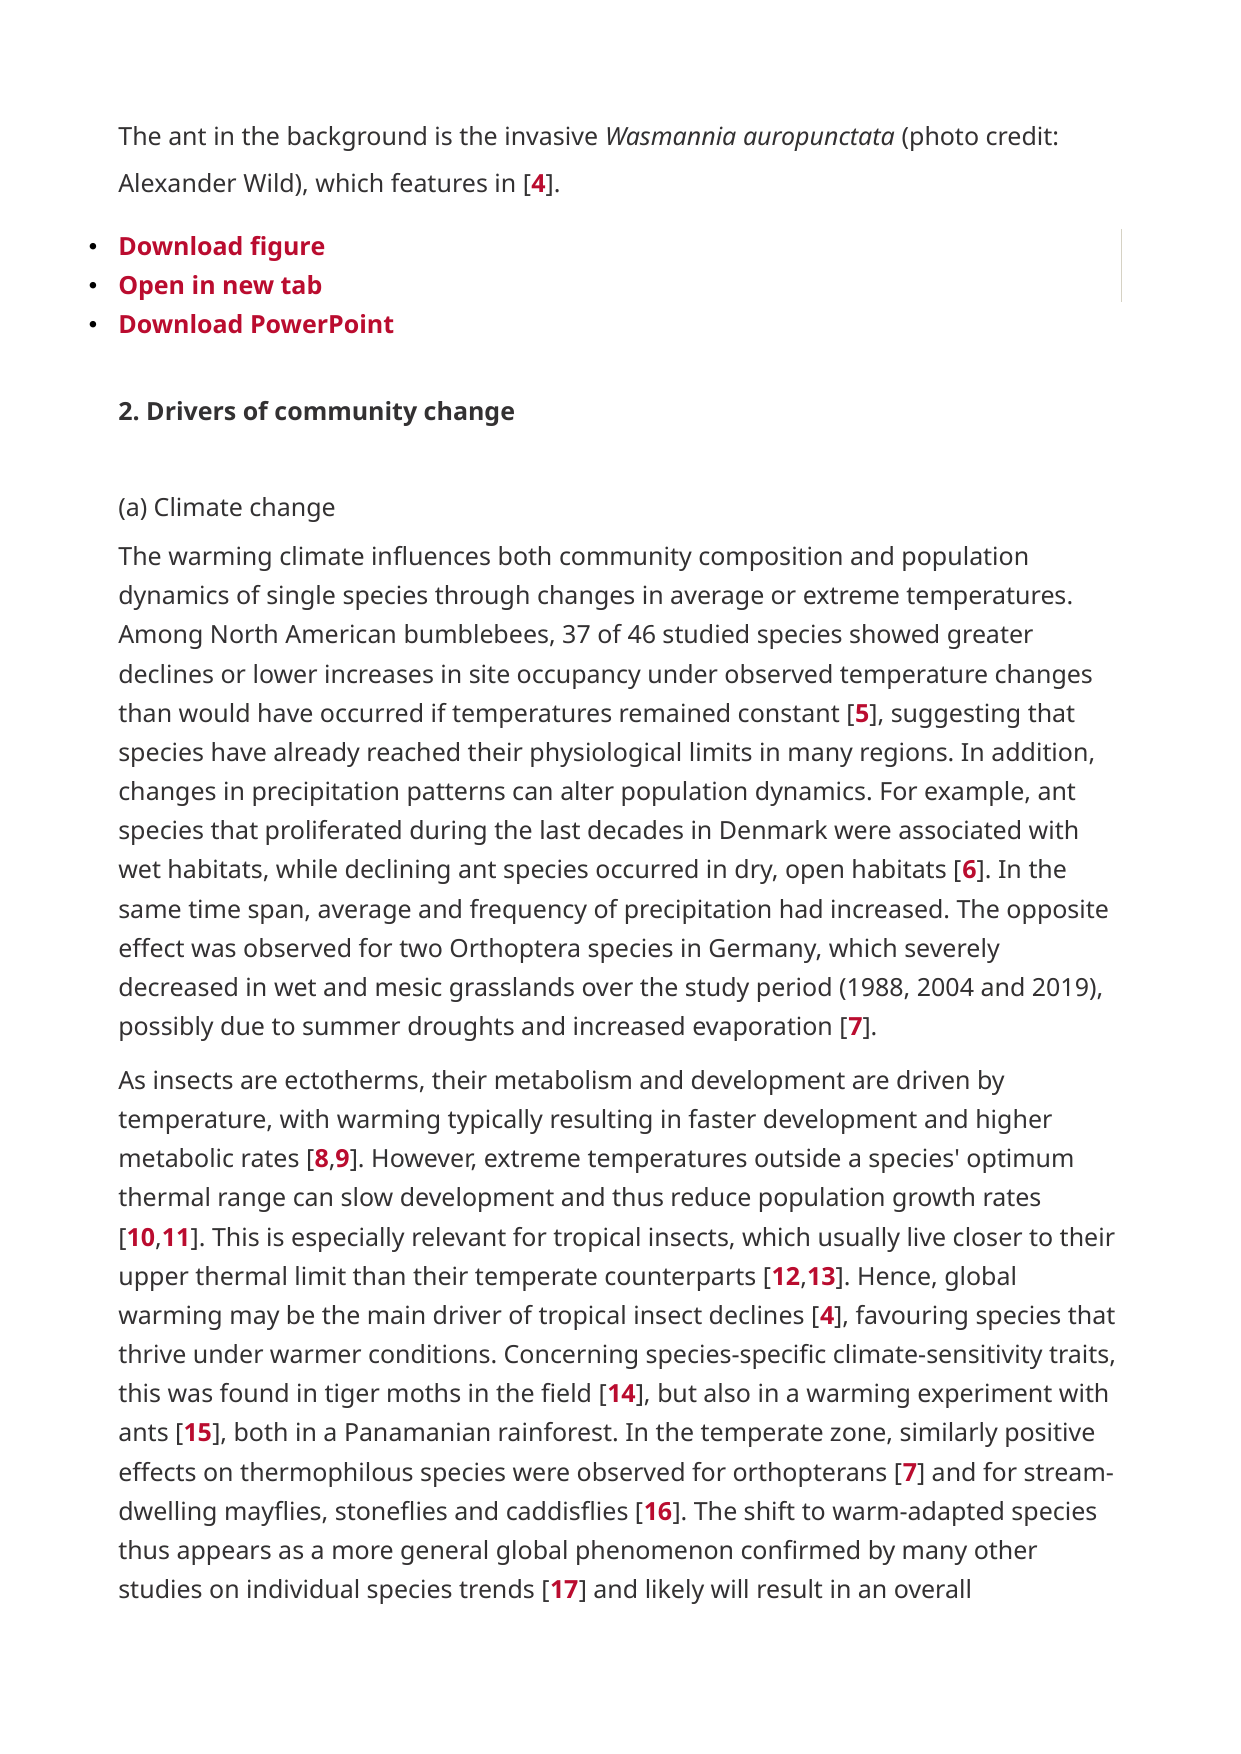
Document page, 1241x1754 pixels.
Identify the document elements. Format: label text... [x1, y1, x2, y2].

text The warming climate influences both community composition and population dynamics of single species through changes in average or extreme temperatures. Among North American bumblebees, 37 of 46 studied species showed greater declines or lower increases in site occupancy under observed temperature changes than would have occurred if temperatures remained constant [5], suggesting that species have already reached their physiological limits in many regions. In addition, changes in precipitation patterns can alter population dynamics. For example, ant species that proliferated during the last decades in Denmark were associated with wet habitats, while declining ant species occurred in dry, open habitats [6]. In the same time span, average and frequency of precipitation had increased. The opposite effect was observed for two Orthoptera species in Germany, which severely decreased in wet and mesic grasslands over the study period (1988, 2004 and 2019), possibly due to summer droughts and increased evaporation [7]. [118, 539, 1122, 1043]
text The ant in the background is the invasive Wasmannia auropunctata (photo credit: Alexander Wild), which features in [4]. [118, 118, 1122, 200]
list Download PowerPoint [118, 307, 1122, 341]
list Download figure [118, 229, 1121, 263]
list Open in new tab [118, 268, 1121, 302]
text As insects are ectotherms, their metabolism and development are driven by temperature, with warming typically resulting in faster development and higher metabolic rates [8,9]. However, extreme temperatures outside a species' optimum thermal range can slow development and thus reduce population growth rates [10,11]. This is especially relevant for tropical insects, which usually live closer to their upper thermal limit than their temperate counterparts [12,13]. Hence, global warming may be the main driver of tropical insect declines [4], favouring species that thrive under warmer conditions. Concerning species-specific climate-sensitivity traits, this was found in tiger moths in the field [14], but also in a warming experiment with ants [15], both in a Panamanian rainforest. In the temperate zone, similarly positive effects on thermophilous species were observed for orthopterans [7] and for stream-dwelling mayflies, stoneflies and caddisflies [16]. The shift to warm-adapted species thus appears as a more general global phenomenon confirmed by many other studies on individual species trends [17] and likely will result in an overall [118, 1062, 1122, 1606]
subtitle 2. Drivers of community change [118, 394, 1122, 428]
subtitle (a) Climate change [118, 490, 1122, 524]
